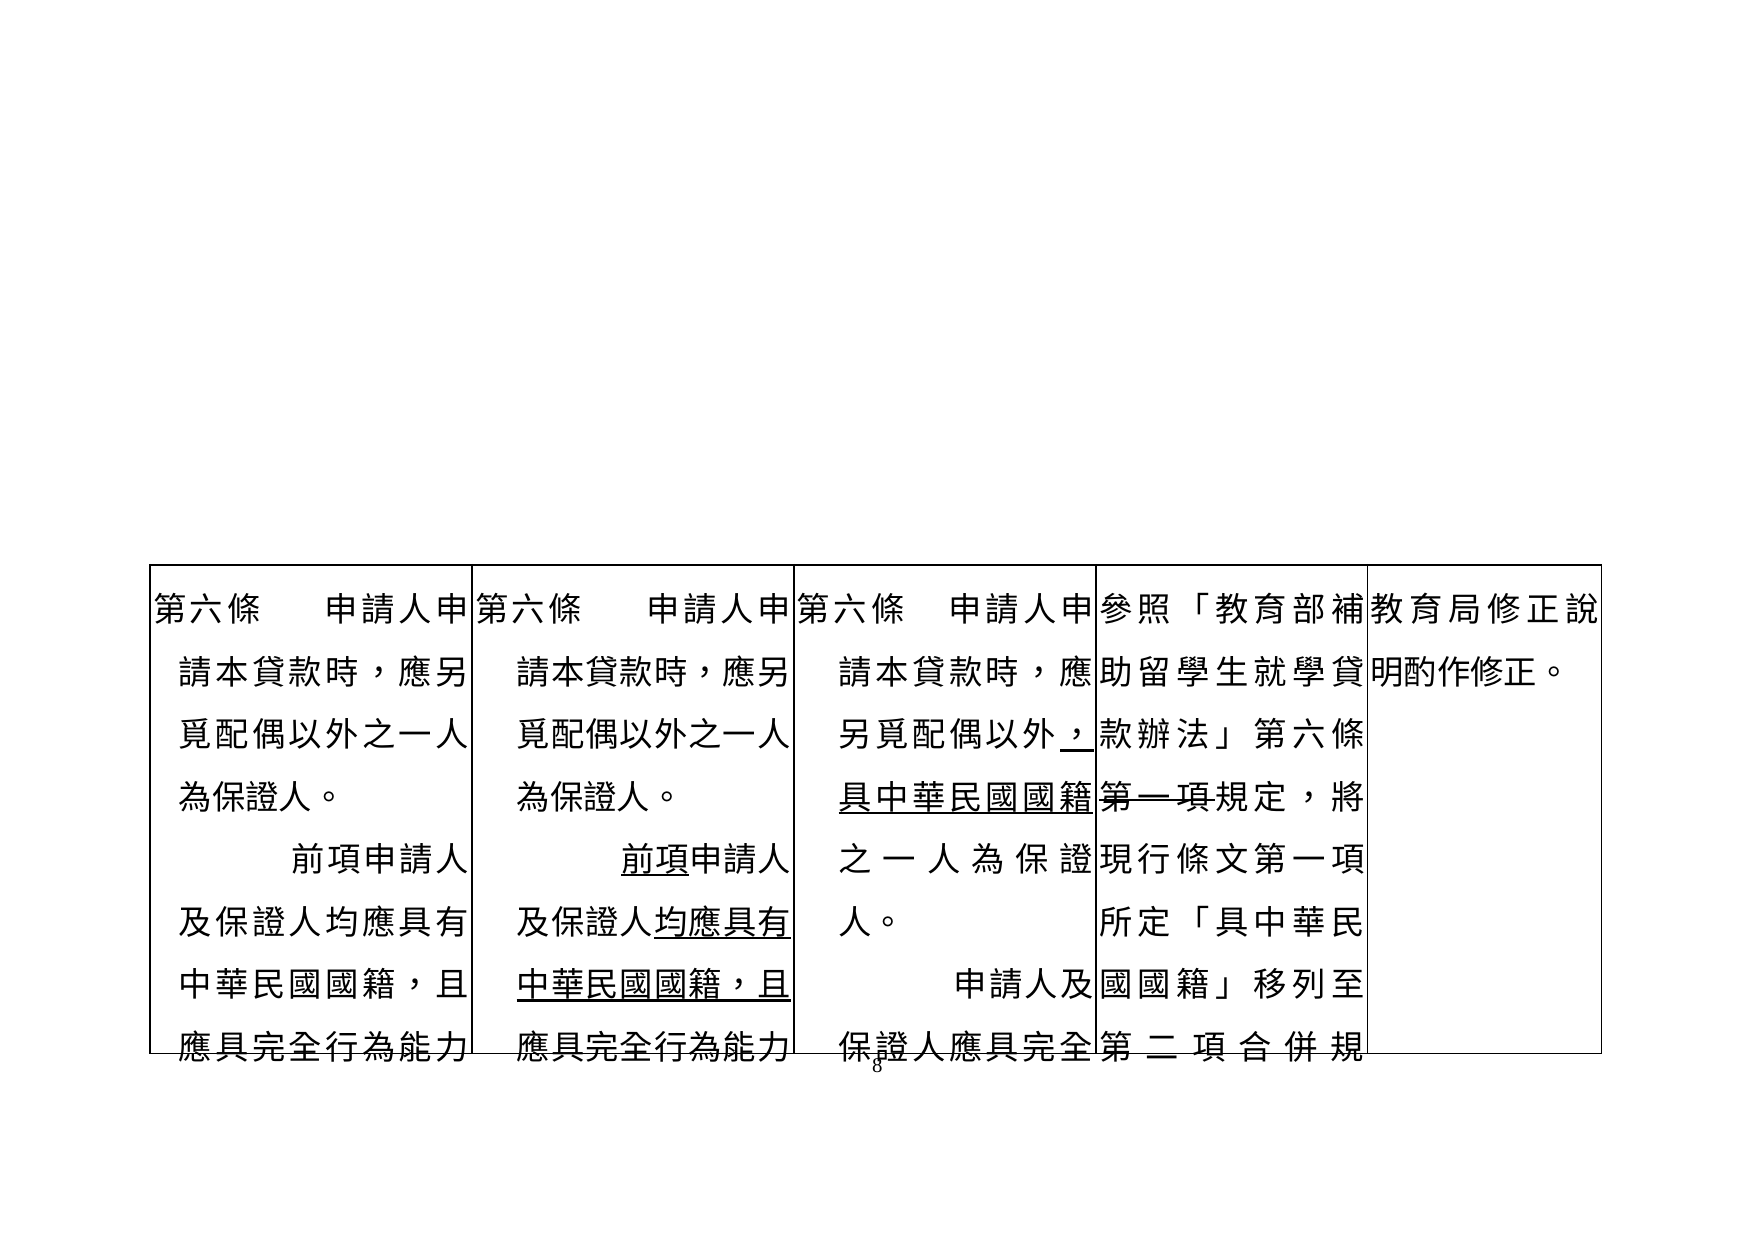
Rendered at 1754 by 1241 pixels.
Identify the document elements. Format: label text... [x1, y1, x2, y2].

table_cell 第六條 申請人申請本貸款時，應另覓配偶以外，具中華民國國籍之一人為保證人。 申請人及保證人應具完全行為能力及無不良信用紀錄。 [795, 566, 1095, 1053]
table_cell 教育局修正說明酌作修正。 [1368, 566, 1601, 1053]
table_cell 第六條 申請人申請本貸款時，應另覓配偶以外之一人為保證人。 前項申請人及保證人均應具有中華民國國籍，且應具完全行為能力及無不良信用紀錄。 [151, 566, 471, 1053]
table_cell 參照「教育部補助留學生就學貸款辦法」第六條第一項規定，將現行條文第一項所定「具中華民國國籍」移列至第二項合併規範，其餘條文酌作文字修正。 [1097, 566, 1367, 1053]
table_cell 第六條 申請人申請本貸款時，應另覓配偶以外之一人為保證人。 前項申請人及保證人均應具有中華民國國籍，且應具完全行為能力及無不良信用紀錄。 [473, 566, 793, 1053]
